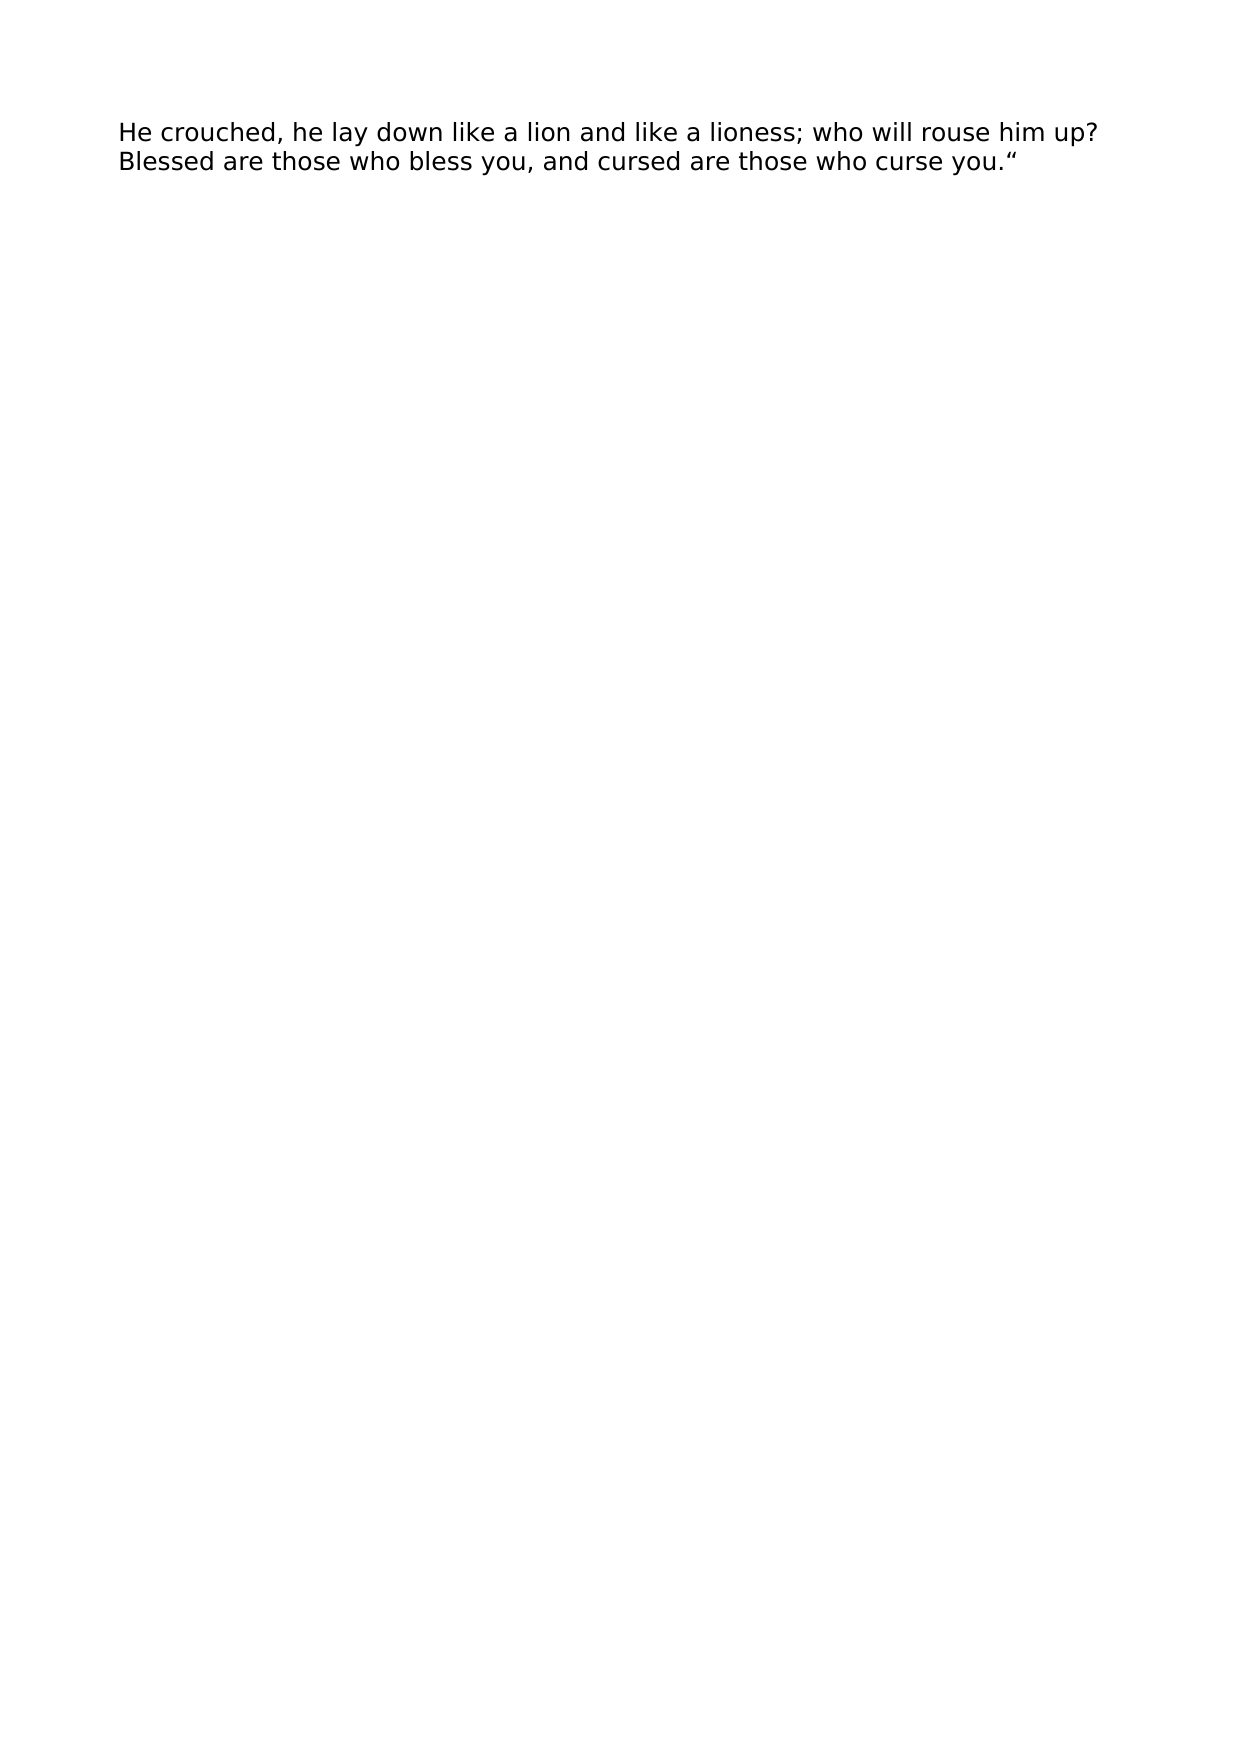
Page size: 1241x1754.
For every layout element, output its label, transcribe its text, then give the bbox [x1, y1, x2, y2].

text He crouched, he lay down like a lion and like a lioness; who will rouse him up? Blessed are those who bless you, and cursed are those who curse you.“ [118, 118, 1122, 176]
